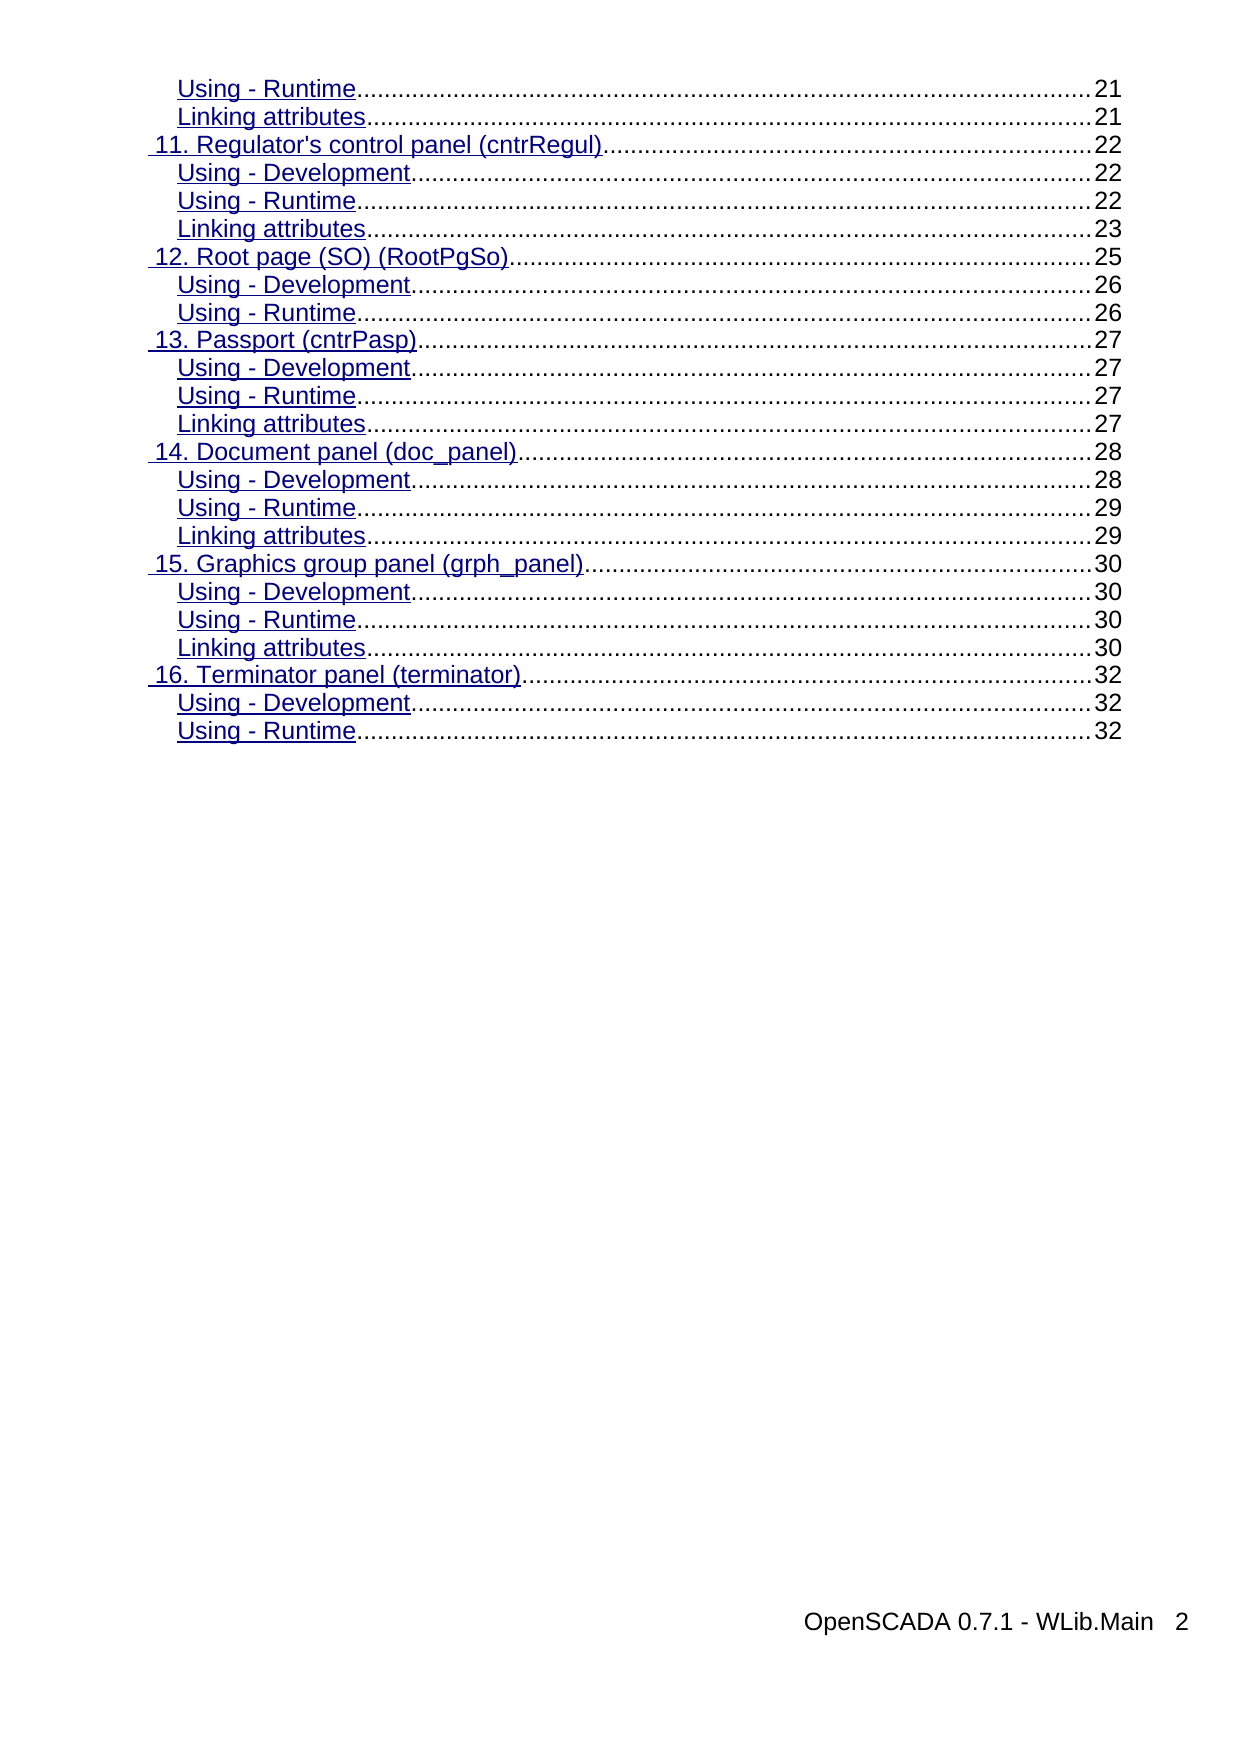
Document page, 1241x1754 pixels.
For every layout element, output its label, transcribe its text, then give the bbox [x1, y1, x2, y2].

text Using - Development 28 [177, 466, 1188, 494]
text Linking attributes 29 [177, 522, 1188, 549]
text Using - Runtime 29 [177, 494, 1188, 522]
text Using - Development 27 [177, 354, 1188, 382]
text Using - Development 26 [177, 270, 1188, 298]
text 14. Document panel (doc_panel) 28 [148, 438, 1188, 466]
text Using - Runtime 27 [177, 382, 1188, 410]
text Using - Runtime 30 [177, 605, 1188, 633]
text Linking attributes 21 [177, 103, 1188, 131]
text 16. Terminator panel (terminator) 32 [148, 661, 1188, 689]
text Using - Development 30 [177, 577, 1188, 605]
text Linking attributes 23 [177, 214, 1188, 242]
text Using - Runtime 21 [177, 75, 1188, 103]
text Using - Runtime 32 [177, 717, 1188, 745]
text Linking attributes 30 [177, 633, 1188, 661]
text 12. Root page (SO) (RootPgSo) 25 [148, 242, 1188, 270]
text Linking attributes 27 [177, 410, 1188, 438]
text Using - Development 32 [177, 689, 1188, 717]
text 13. Passport (cntrPasp) 27 [148, 326, 1188, 354]
text Using - Runtime 22 [177, 187, 1188, 214]
text Using - Development 22 [177, 159, 1188, 187]
text 15. Graphics group panel (grph_panel) 30 [148, 549, 1188, 577]
text 11. Regulator's control panel (cntrRegul) 22 [148, 131, 1188, 159]
text Using - Runtime 26 [177, 298, 1188, 326]
